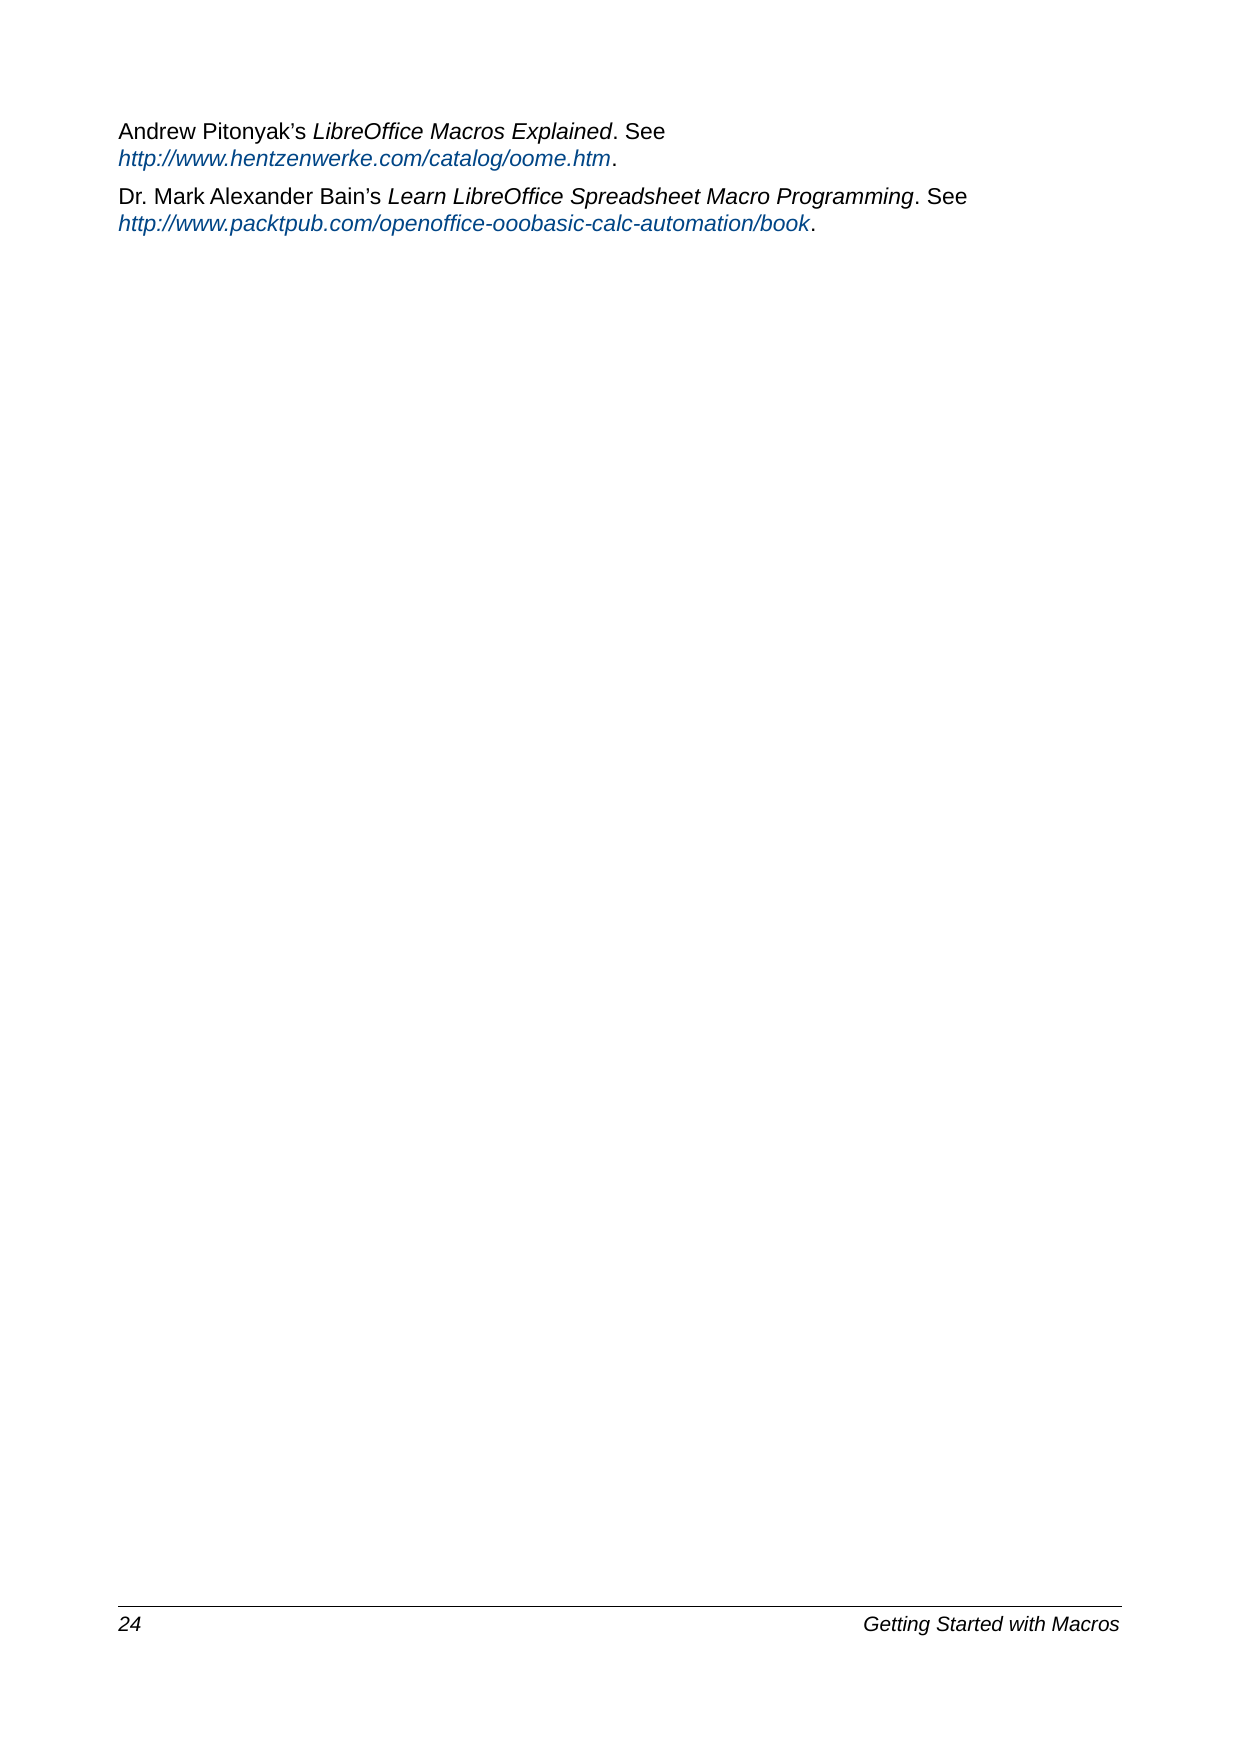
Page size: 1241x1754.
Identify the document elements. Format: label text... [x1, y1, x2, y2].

text Andrew Pitonyak’s LibreOffice Macros Explained. See http://www.hentzenwerke.com/catalog/oome.htm. [118, 118, 1122, 171]
text Dr. Mark Alexander Bain’s Learn LibreOffice Spreadsheet Macro Programming. See http://www.packtpub.com/openoffice-ooobasic-calc-automation/book. [118, 183, 1122, 236]
